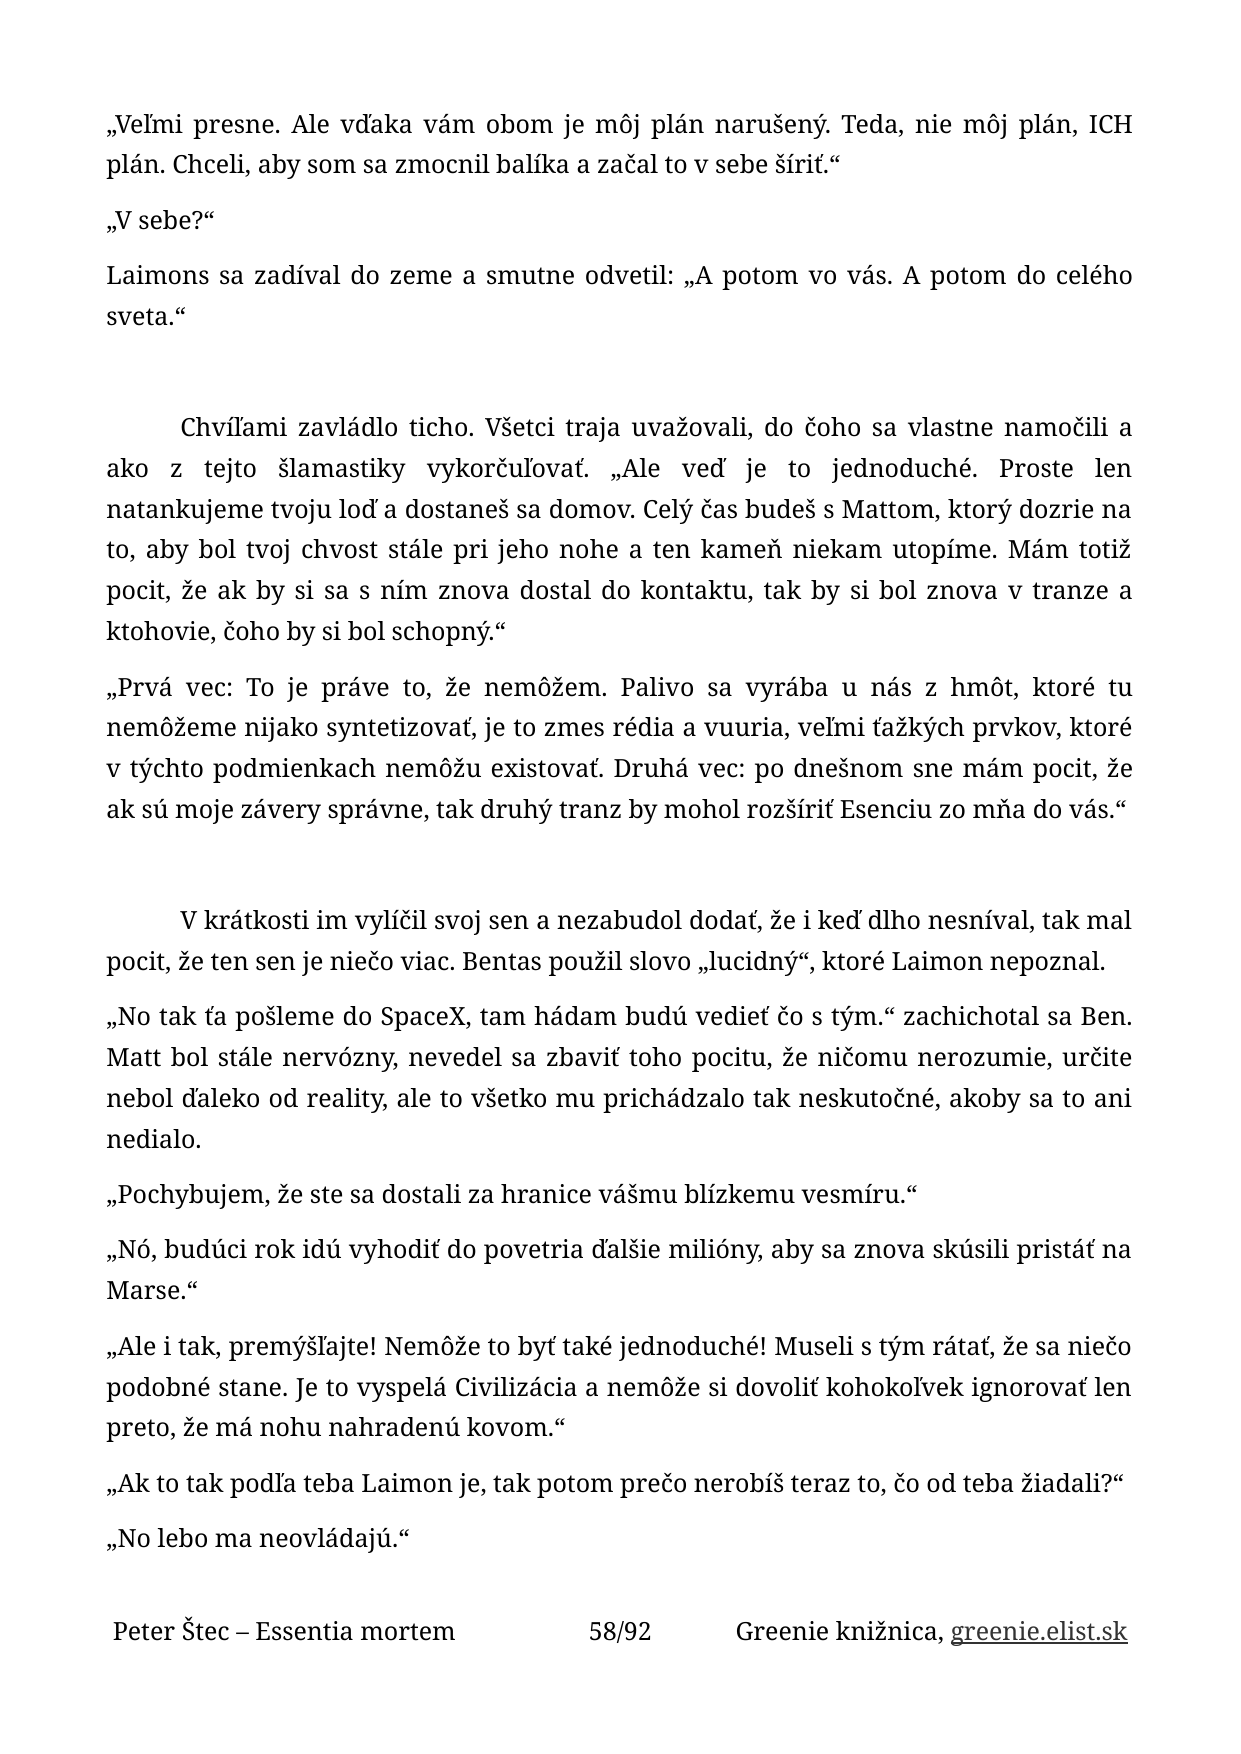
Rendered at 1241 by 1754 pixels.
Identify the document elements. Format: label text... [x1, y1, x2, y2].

text Laimons sa zadíval do zeme a smutne odvetil: „A potom vo vás. A potom do celého sveta.“ [106, 258, 1134, 333]
text „Ak to tak podľa teba Laimon je, tak potom prečo nerobíš teraz to, čo od teba žiadali?“ [106, 1465, 1134, 1499]
text „No lebo ma neovládajú.“ [106, 1521, 1134, 1555]
text „No tak ťa pošleme do SpaceX, tam hádam budú vedieť čo s tým.“ zachichotal sa Ben. Matt bol stále nervózny, nevedel sa zbaviť toho pocitu, že ničomu nerozumie, určite nebol ďaleko od reality, ale to všetko mu prichádzalo tak neskutočné, akoby sa to ani nedialo. [106, 999, 1134, 1155]
text V krátkosti im vylíčil svoj sen a nezabudol dodať, že i keď dlho nesníval, tak mal pocit, že ten sen je niečo viac. Bentas použil slovo „lucidný“, ktoré Laimon nepoznal. [106, 902, 1134, 977]
text „Ale i tak, premýšľajte! Nemôže to byť také jednoduché! Museli s tým rátať, že sa niečo podobné stane. Je to vyspelá Civilizácia a nemôže si dovoliť kohokoľvek ignorovať len preto, že má nohu nahradenú kovom.“ [106, 1328, 1134, 1444]
text Chvíľami zavládlo ticho. Všetci traja uvažovali, do čoho sa vlastne namočili a ako z tejto šlamastiky vykorčuľovať. „Ale veď je to jednoduché. Proste len natankujeme tvoju loď a dostaneš sa domov. Celý čas budeš s Mattom, ktorý dozrie na to, aby bol tvoj chvost stále pri jeho nohe a ten kameň niekam utopíme. Mám totiž pocit, že ak by si sa s ním znova dostal do kontaktu, tak by si bol znova v tranze a ktohovie, čoho by si bol schopný.“ [106, 409, 1134, 648]
text „V sebe?“ [106, 202, 1134, 237]
text „Prvá vec: To je práve to, že nemôžem. Palivo sa vyrába u nás z hmôt, ktoré tu nemôžeme nijako syntetizovať, je to zmes rédia a vuuria, veľmi ťažkých prvkov, ktoré v týchto podmienkach nemôžu existovať. Druhá vec: po dnešnom sne mám pocit, že ak sú moje závery správne, tak druhý tranz by mohol rozšíriť Esenciu zo mňa do vás.“ [106, 669, 1134, 826]
text „Nó, budúci rok idú vyhodiť do povetria ďalšie milióny, aby sa znova skúsili pristáť na Marse.“ [106, 1232, 1134, 1307]
text „Pochybujem, že ste sa dostali za hranice vášmu blízkemu vesmíru.“ [106, 1177, 1134, 1211]
text „Veľmi presne. Ale vďaka vám obom je môj plán narušený. Teda, nie môj plán, ICH plán. Chceli, aby som sa zmocnil balíka a začal to v sebe šíriť.“ [106, 106, 1134, 181]
